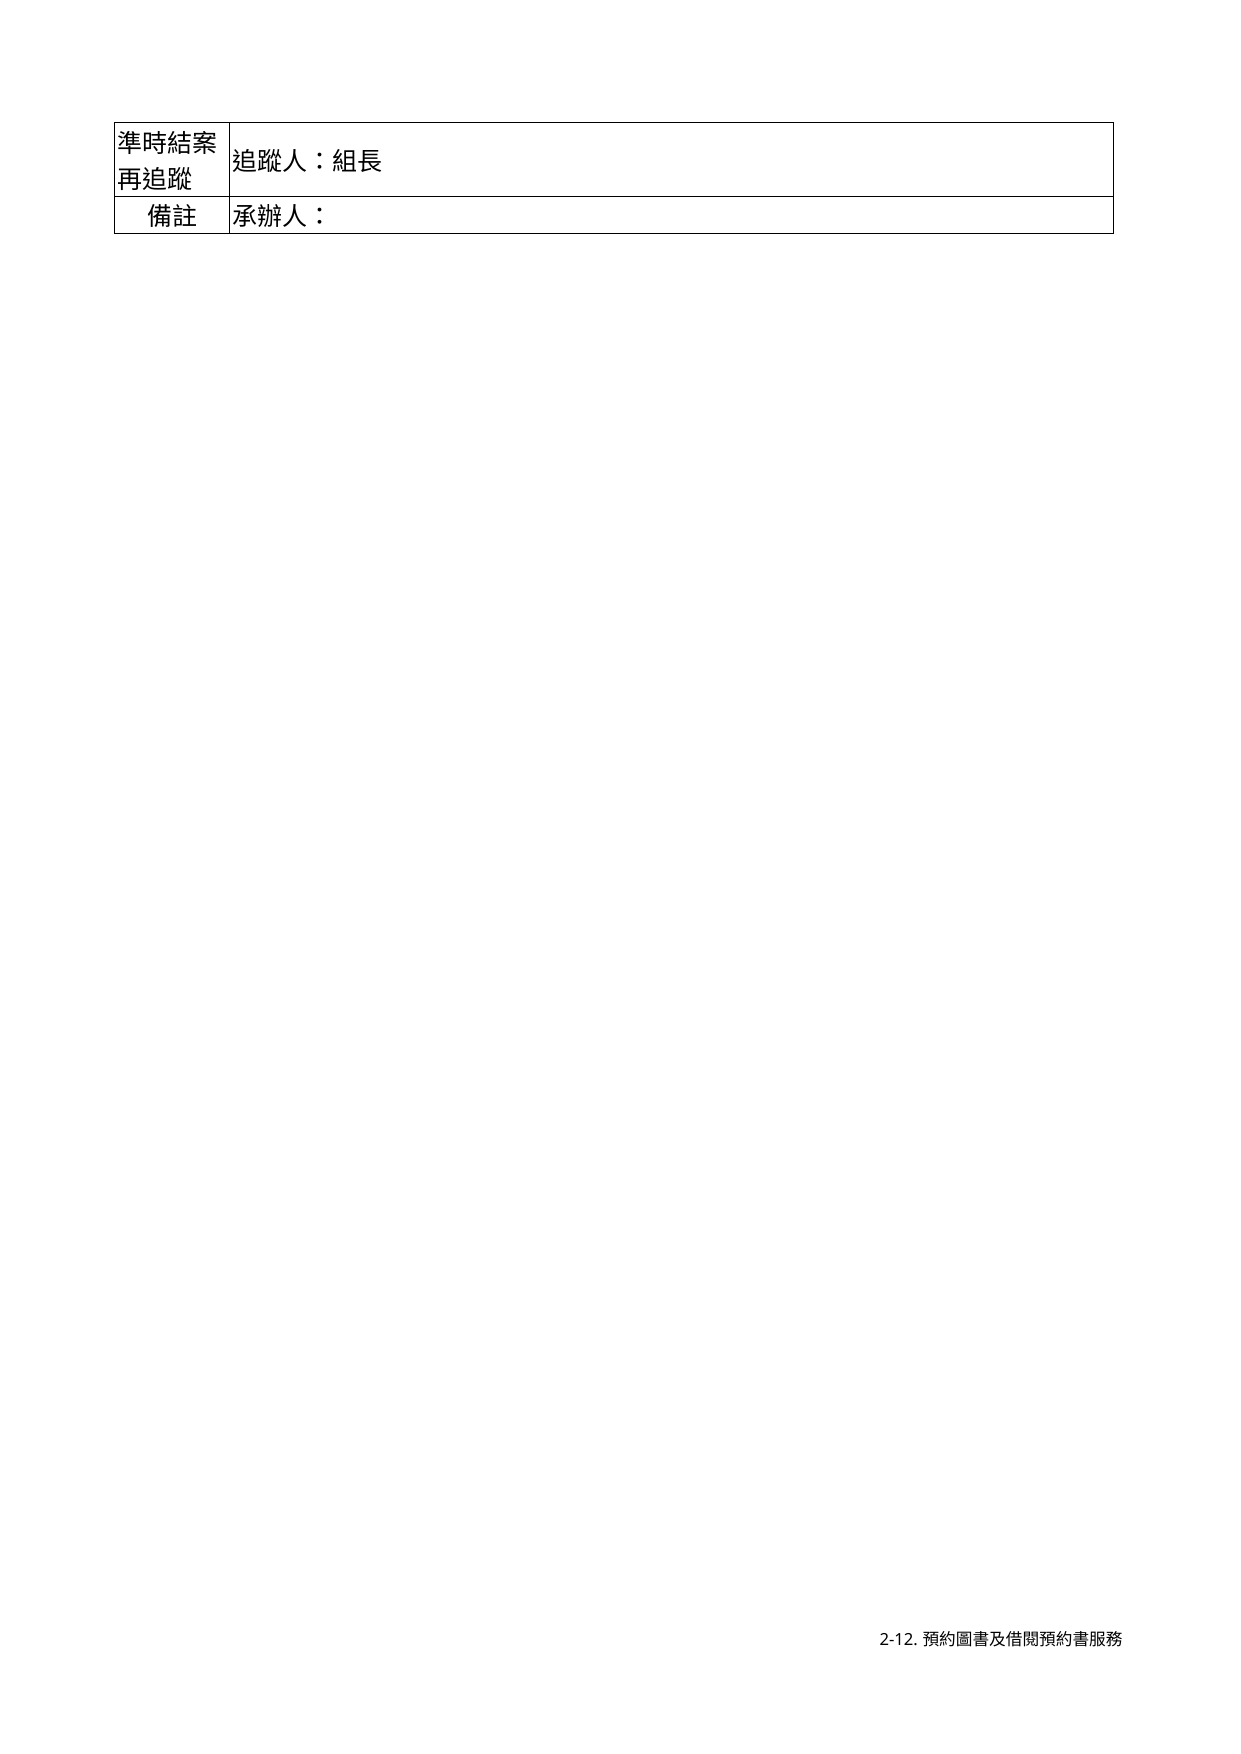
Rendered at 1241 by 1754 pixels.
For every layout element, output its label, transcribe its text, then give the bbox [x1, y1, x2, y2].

table_cell 追蹤人：組長 [230, 123, 1113, 196]
table_cell 準時結案再追蹤 [115, 123, 229, 196]
table_cell 備註 [115, 197, 229, 233]
table_cell 承辦人： [230, 197, 1113, 233]
